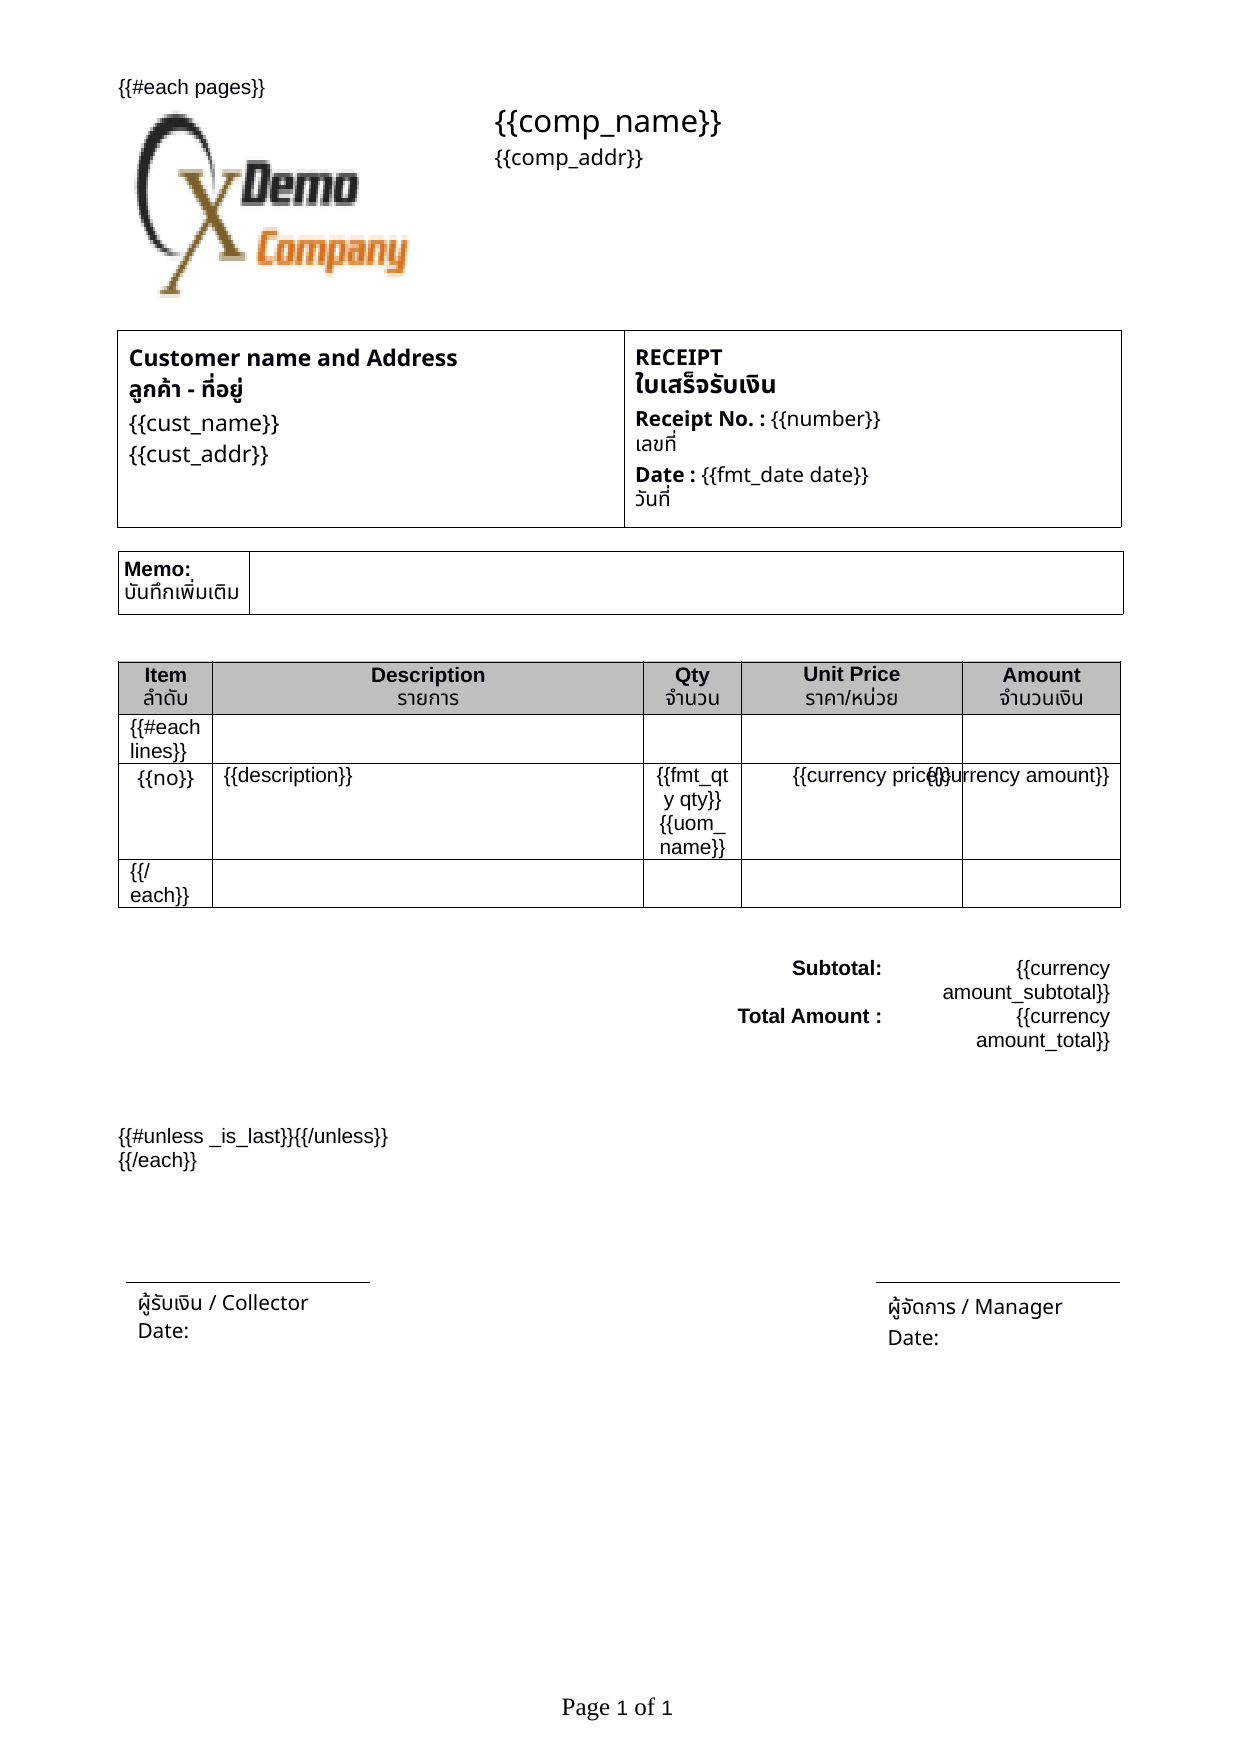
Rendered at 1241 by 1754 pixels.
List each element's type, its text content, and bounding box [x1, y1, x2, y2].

table_cell [23, 1236, 126, 1282]
table_header [893, 956, 999, 1004]
table_header [118, 99, 128, 306]
table_cell [23, 1322, 126, 1357]
table_cell [963, 715, 1120, 762]
table_header [23, 1210, 126, 1236]
table_cell [126, 1236, 370, 1282]
table_header [876, 1210, 1120, 1236]
table_header Item ลำดับ [119, 663, 212, 714]
table_header [520, 1210, 763, 1236]
table_cell [764, 1282, 876, 1322]
table_header Memo: บันทึกเพิ่มเติม [119, 552, 249, 613]
table_cell {{currency amount_total}} [1110, 1004, 1121, 1052]
table_cell ผู้รับเงิน / Collector Date: [126, 1283, 370, 1357]
table_header [250, 552, 1123, 613]
table_cell {{no}} [119, 764, 212, 859]
table_cell [370, 1322, 520, 1357]
table_header Description รายการ [213, 663, 643, 714]
table_cell [1120, 1322, 1218, 1357]
table_cell [520, 1282, 763, 1357]
text {{#each pages}} [118, 75, 1122, 99]
table_cell {{description}} [213, 764, 643, 859]
table_cell [370, 1236, 520, 1282]
table_header Customer name and Address ลูกค้า - ที่อยู่ {{cust_name}} {{cust_addr}} [118, 331, 624, 527]
table_cell [520, 1236, 763, 1282]
table_cell {{currency price}} [742, 764, 962, 859]
table_cell [370, 1282, 520, 1322]
table_header [1120, 1210, 1218, 1236]
table_header {{comp_name}} {{comp_addr}} [483, 99, 1121, 306]
table_cell [764, 1322, 876, 1357]
table_cell [644, 860, 741, 907]
table_cell {{currency amount}} [963, 764, 1120, 859]
table_header Unit Price ราคา/หน่วย [742, 663, 962, 714]
table_cell [893, 1004, 999, 1052]
table_cell {{fmt_qty qty}} {{uom_name}} [644, 764, 741, 859]
table_cell [1120, 1282, 1218, 1322]
table_cell [963, 860, 1120, 907]
table_header RECEIPT ใบเสร็จรับเงิน Receipt No. : {{number}} เลขที่ Date : {{fmt_date date}} วันที่ [625, 331, 1121, 527]
table_cell [23, 1282, 126, 1322]
table_header Subtotal: [549, 956, 893, 1004]
table_header [126, 1210, 370, 1236]
table_cell {{#each lines}} [119, 715, 212, 762]
table_header [370, 1210, 520, 1236]
table_cell [213, 860, 643, 907]
table_cell {{/each}} [119, 860, 212, 907]
table_header Qty จำนวน [644, 663, 741, 714]
table_header Amount จำนวนเงิน [963, 663, 1120, 714]
table_cell [764, 1236, 876, 1282]
table_cell [742, 860, 962, 907]
table_cell ผู้จัดการ / Manager Date: [876, 1283, 1120, 1357]
text {{#unless _is_last}}{{/unless}} [118, 1123, 1122, 1147]
table_cell [876, 1236, 1120, 1282]
text {{/each}} [118, 1147, 1122, 1171]
table_cell [213, 715, 643, 762]
table_cell [644, 715, 741, 762]
table_header [764, 1210, 876, 1236]
table_cell Total Amount : [549, 1004, 893, 1052]
table_cell [742, 715, 962, 762]
table_header [472, 99, 483, 306]
picture [128, 98, 424, 307]
table_cell [1120, 1236, 1218, 1282]
